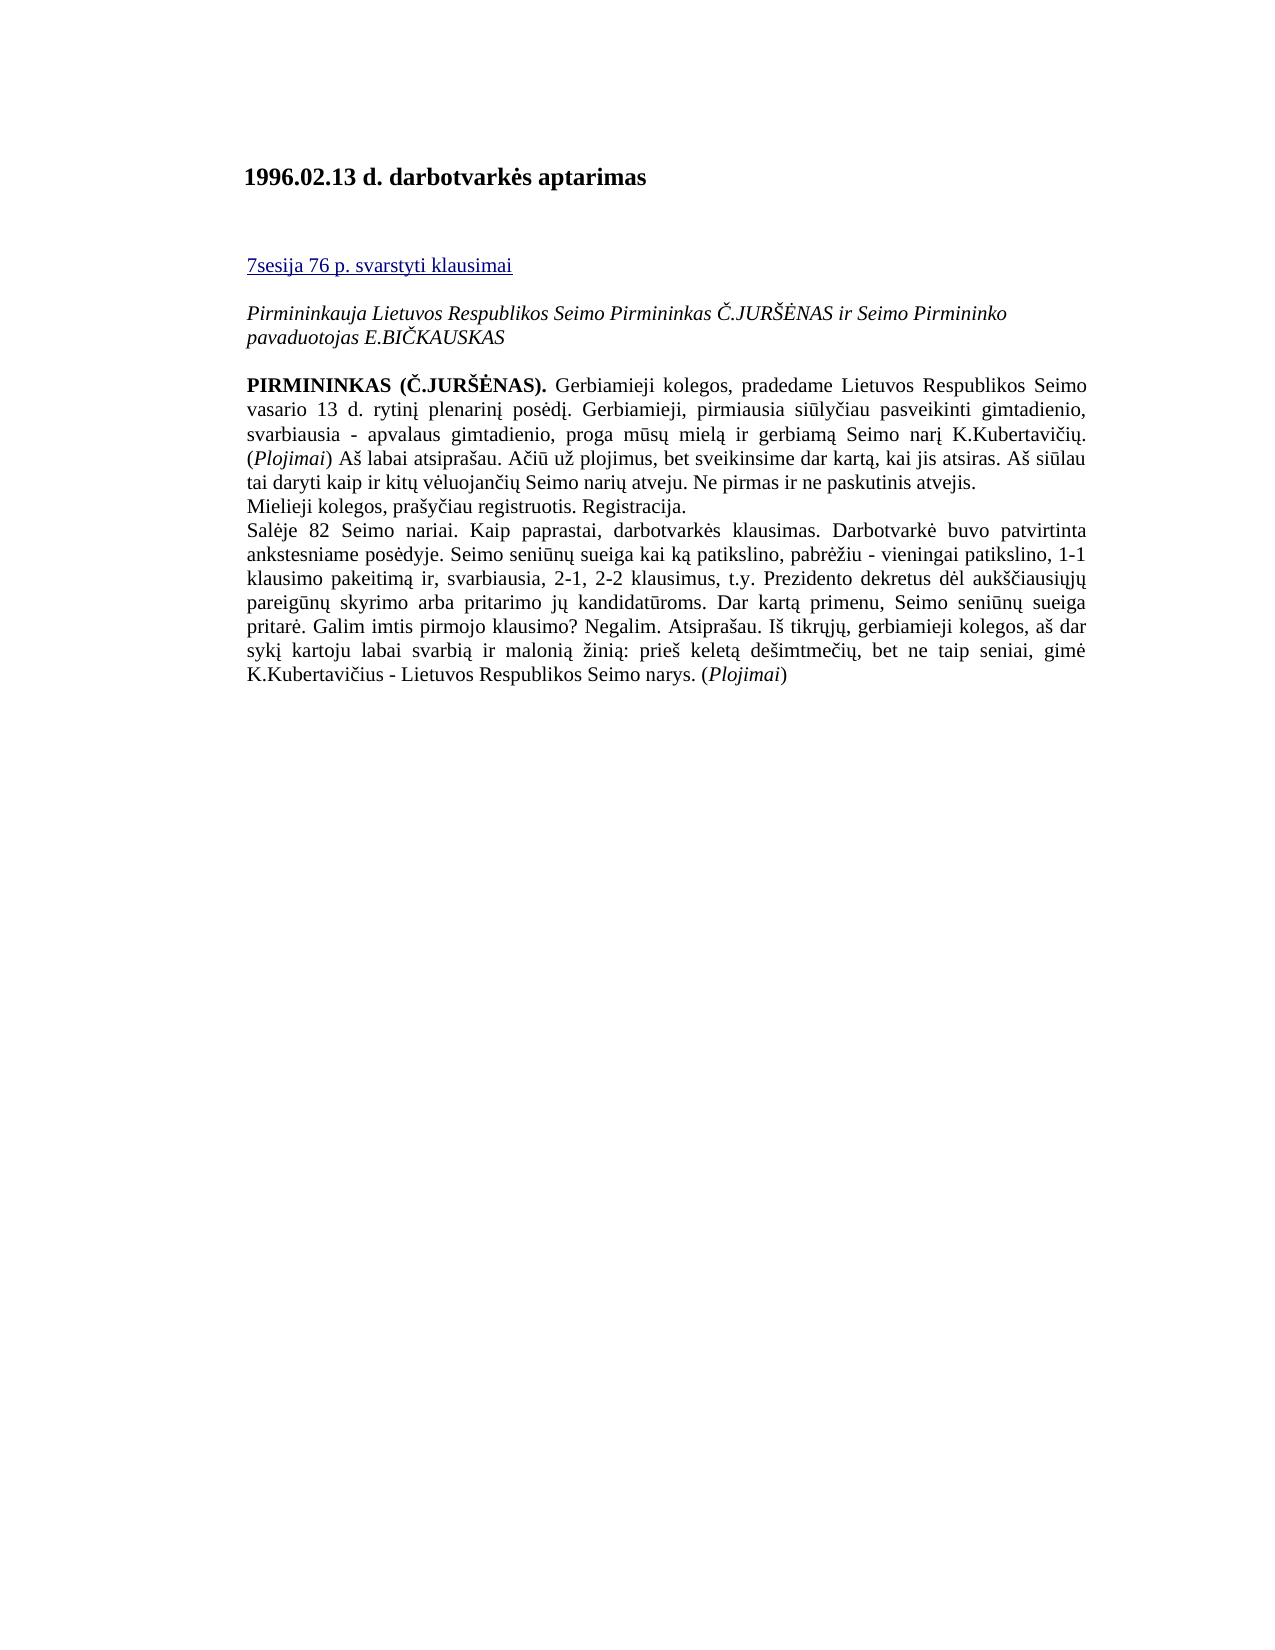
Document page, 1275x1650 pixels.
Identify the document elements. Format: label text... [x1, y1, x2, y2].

text Pirmininkauja Lietuvos Respublikos Seimo Pirmininkas Č.JURŠĖNAS ir Seimo Pirmininko pavaduotojas E.BIČKAUSKAS [247, 301, 1087, 349]
text Mielieji kolegos, prašyčiau registruotis. Registracija. [247, 494, 1087, 518]
text PIRMININKAS (Č.JURŠĖNAS). Gerbiamieji kolegos, pradedame Lietuvos Respublikos Seimo vasario 13 d. rytinį plenarinį posėdį. Gerbiamieji, pirmiausia siūlyčiau pasveikinti gimtadienio, svarbiausia - apvalaus gimtadienio, proga mūsų mielą ir gerbiamą Seimo narį K.Kubertavičių. (Plojimai) Aš labai atsiprašau. Ačiū už plojimus, bet sveikinsime dar kartą, kai jis atsiras. Aš siūlau tai daryti kaip ir kitų vėluojančių Seimo narių atveju. Ne pirmas ir ne paskutinis atvejis. [247, 373, 1087, 494]
text Salėje 82 Seimo nariai. Kaip paprastai, darbotvarkės klausimas. Darbotvarkė buvo patvirtinta ankstesniame posėdyje. Seimo seniūnų sueiga kai ką patikslino, pabrėžiu - vieningai patikslino, 1-1 klausimo pakeitimą ir, svarbiausia, 2-1, 2-2 klausimus, t.y. Prezidento dekretus dėl aukščiausiųjų pareigūnų skyrimo arba pritarimo jų kandidatūroms. Dar kartą primenu, Seimo seniūnų sueiga pritarė. Galim imtis pirmojo klausimo? Negalim. Atsiprašau. Iš tikrųjų, gerbiamieji kolegos, aš dar sykį kartoju labai svarbią ir malonią žinią: prieš keletą dešimtmečių, bet ne taip seniai, gimė K.Kubertavičius - Lietuvos Respublikos Seimo narys. (Plojimai) [247, 518, 1087, 686]
text 7sesija 76 p. svarstyti klausimai [247, 253, 1087, 277]
text 1996.02.13 d. darbotvarkės aptarimas [244, 162, 1087, 191]
